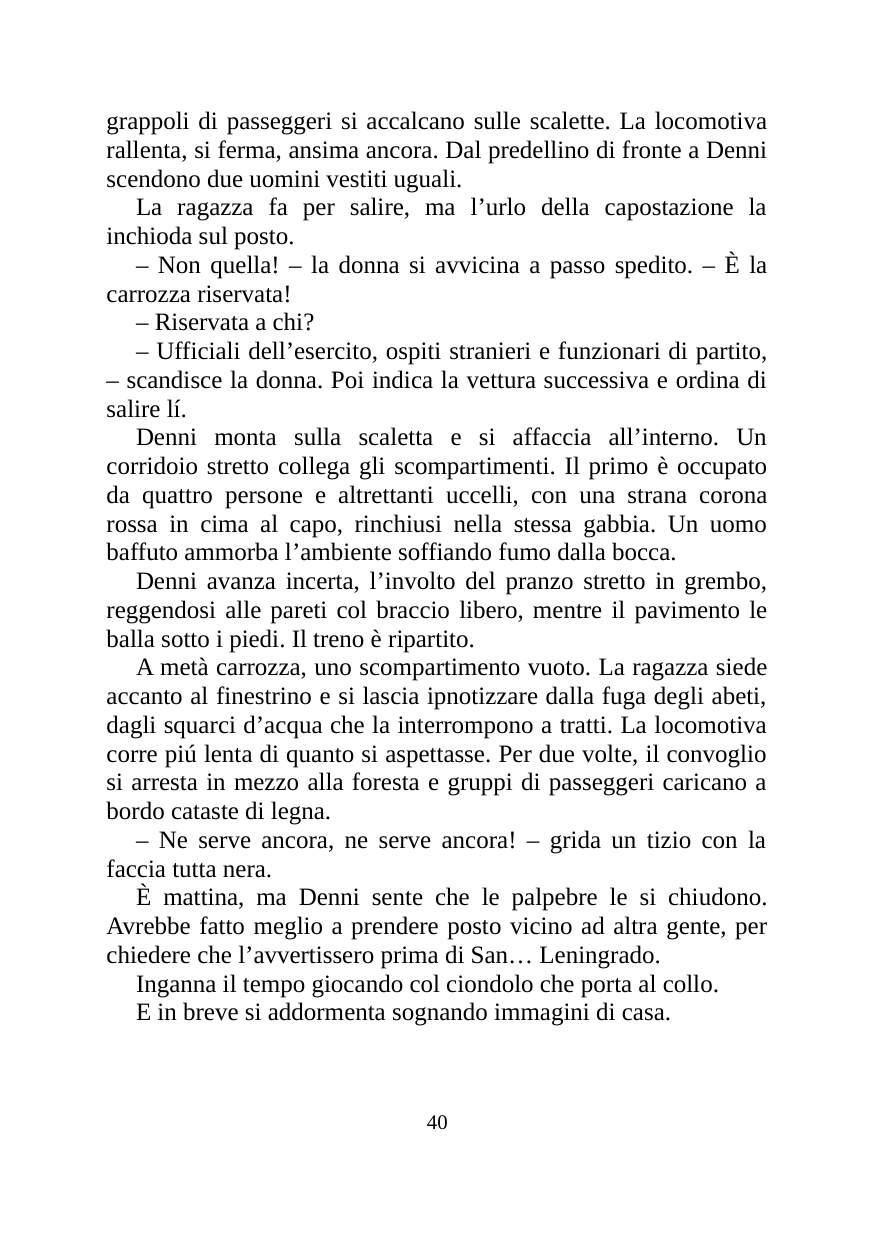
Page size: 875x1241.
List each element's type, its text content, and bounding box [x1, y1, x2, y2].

text La ragazza fa per salire, ma l’urlo della capostazione la inchioda sul posto. [106, 192, 768, 250]
text – Ne serve ancora, ne serve ancora! – grida un tizio con la faccia tutta nera. [106, 825, 768, 882]
text A metà carrozza, uno scompartimento vuoto. La ragazza siede accanto al finestrino e si lascia ipnotizzare dalla fuga degli abeti, dagli squarci d’acqua che la interrompono a tratti. La locomotiva corre piú lenta di quanto si aspettasse. Per due volte, il convoglio si arresta in mezzo alla foresta e gruppi di passeggeri caricano a bordo cataste di legna. [106, 652, 768, 825]
text grappoli di passeggeri si accalcano sulle scalette. La locomotiva rallenta, si ferma, ansima ancora. Dal predellino di fronte a Denni scendono due uomini vestiti uguali. [106, 106, 768, 192]
text Denni monta sulla scaletta e si affaccia all’interno. Un corridoio stretto collega gli scompartimenti. Il primo è occupato da quattro persone e altrettanti uccelli, con una strana corona rossa in cima al capo, rinchiusi nella stessa gabbia. Un uomo baffuto ammorba l’ambiente soffiando fumo dalla bocca. [106, 422, 768, 566]
text E in breve si addormenta sognando immagini di casa. [106, 997, 768, 1026]
text Denni avanza incerta, l’involto del pranzo stretto in grembo, reggendosi alle pareti col braccio libero, mentre il pavimento le balla sotto i piedi. Il treno è ripartito. [106, 566, 768, 652]
text – Ufficiali dell’esercito, ospiti stranieri e funzionari di partito, – scandisce la donna. Poi indica la vettura successiva e ordina di salire lí. [106, 336, 768, 422]
text – Riservata a chi? [106, 307, 768, 336]
text Inganna il tempo giocando col ciondolo che porta al collo. [106, 969, 768, 997]
text – Non quella! – la donna si avvicina a passo spedito. – È la carrozza riservata! [106, 250, 768, 307]
text È mattina, ma Denni sente che le palpebre le si chiudono. Avrebbe fatto meglio a prendere posto vicino ad altra gente, per chiedere che l’avvertissero prima di San… Leningrado. [106, 882, 768, 969]
